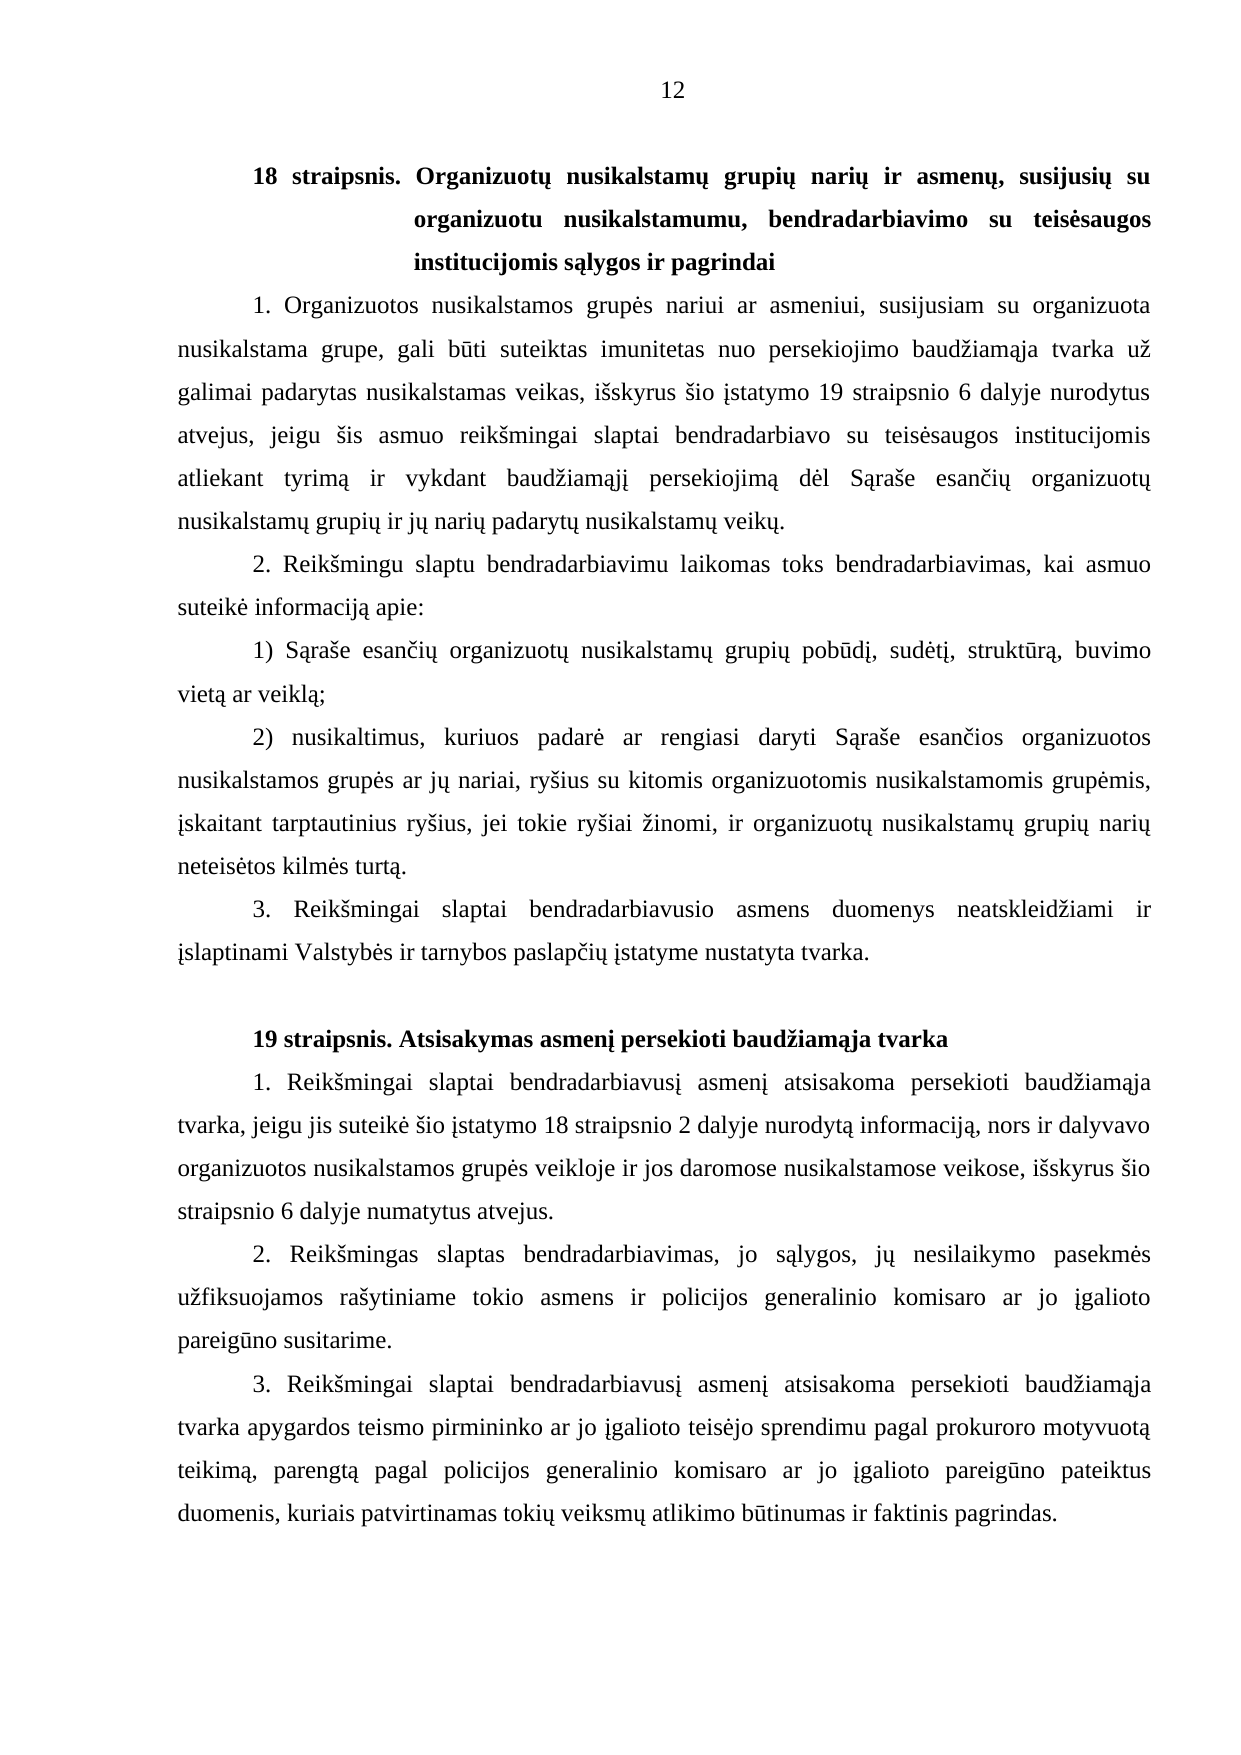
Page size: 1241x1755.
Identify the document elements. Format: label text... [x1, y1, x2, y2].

text 2. Reikšmingas slaptas bendradarbiavimas, jo sąlygos, jų nesilaikymo pasekmės užfiksuojamos rašytiniame tokio asmens ir policijos generalinio komisaro ar jo įgalioto pareigūno susitarime. [177, 1239, 1152, 1354]
text 18 straipsnis. Organizuotų nusikalstamų grupių narių ir asmenų, susijusių su organizuotu nusikalstamumu, bendradarbiavimo su teisėsaugos institucijomis sąlygos ir pagrindai [252, 161, 1152, 276]
text 1. Organizuotos nusikalstamos grupės nariui ar asmeniui, susijusiam su organizuota nusikalstama grupe, gali būti suteiktas imunitetas nuo persekiojimo baudžiamąja tvarka už galimai padarytas nusikalstamas veikas, išskyrus šio įstatymo 19 straipsnio 6 dalyje nurodytus atvejus, jeigu šis asmuo reikšmingai slaptai bendradarbiavo su teisėsaugos institucijomis atliekant tyrimą ir vykdant baudžiamąjį persekiojimą dėl Sąraše esančių organizuotų nusikalstamų grupių ir jų narių padarytų nusikalstamų veikų. [177, 291, 1152, 535]
text 1) Sąraše esančių organizuotų nusikalstamų grupių pobūdį, sudėtį, struktūrą, buvimo vietą ar veiklą; [177, 636, 1152, 707]
text 2) nusikaltimus, kuriuos padarė ar rengiasi daryti Sąraše esančios organizuotos nusikalstamos grupės ar jų nariai, ryšius su kitomis organizuotomis nusikalstamomis grupėmis, įskaitant tarptautinius ryšius, jei tokie ryšiai žinomi, ir organizuotų nusikalstamų grupių narių neteisėtos kilmės turtą. [177, 722, 1152, 880]
text 1. Reikšmingai slaptai bendradarbiavusį asmenį atsisakoma persekioti baudžiamąja tvarka, jeigu jis suteikė šio įstatymo 18 straipsnio 2 dalyje nurodytą informaciją, nors ir dalyvavo organizuotos nusikalstamos grupės veikloje ir jos daromose nusikalstamose veikose, išskyrus šio straipsnio 6 dalyje numatytus atvejus. [177, 1067, 1152, 1225]
text 2. Reikšmingu slaptu bendradarbiavimu laikomas toks bendradarbiavimas, kai asmuo suteikė informaciją apie: [177, 549, 1152, 621]
text 19 straipsnis. Atsisakymas asmenį persekioti baudžiamąja tvarka [177, 1024, 1152, 1052]
text 3. Reikšmingai slaptai bendradarbiavusį asmenį atsisakoma persekioti baudžiamąja tvarka apygardos teismo pirmininko ar jo įgalioto teisėjo sprendimu pagal prokuroro motyvuotą teikimą, parengtą pagal policijos generalinio komisaro ar jo įgalioto pareigūno pateiktus duomenis, kuriais patvirtinamas tokių veiksmų atlikimo būtinumas ir faktinis pagrindas. [177, 1369, 1152, 1527]
text 3. Reikšmingai slaptai bendradarbiavusio asmens duomenys neatskleidžiami ir įslaptinami Valstybės ir tarnybos paslapčių įstatyme nustatyta tvarka. [177, 894, 1152, 966]
